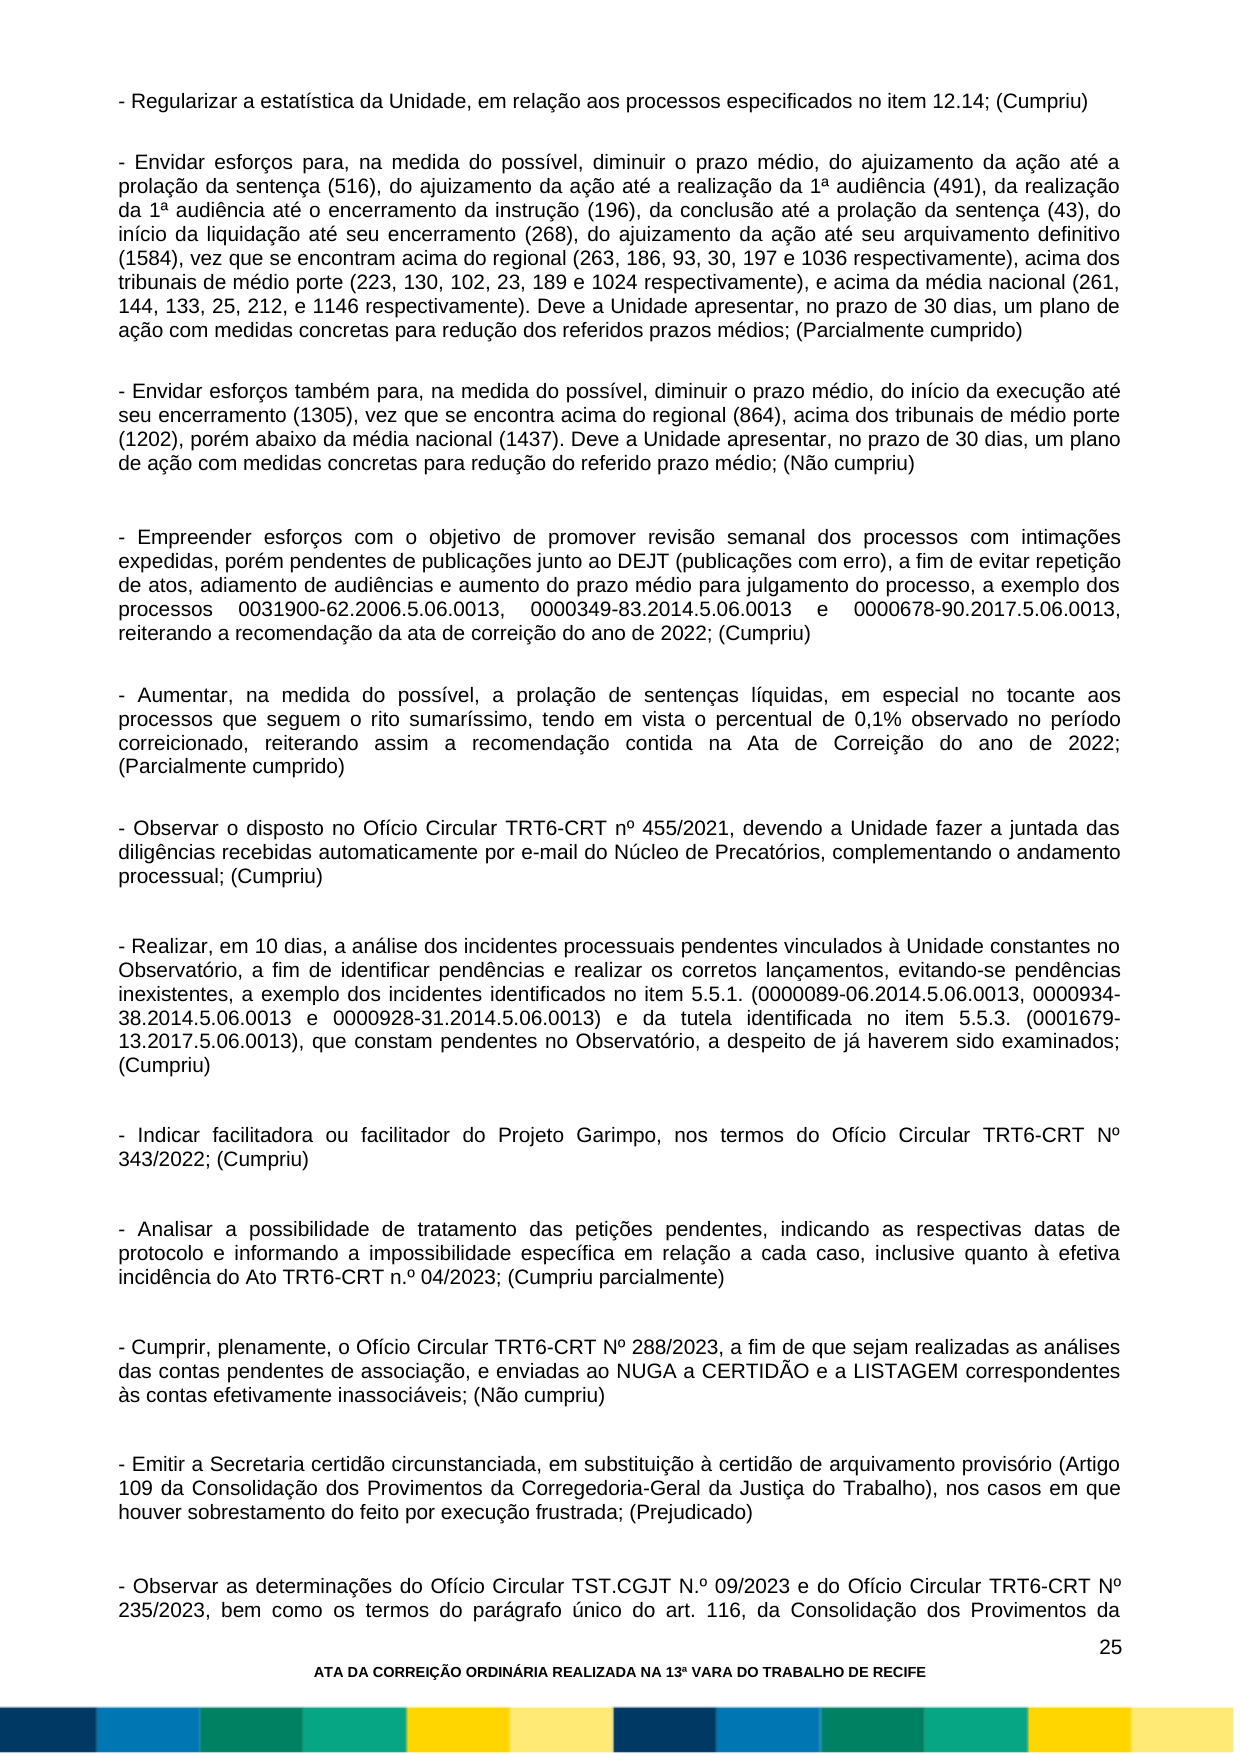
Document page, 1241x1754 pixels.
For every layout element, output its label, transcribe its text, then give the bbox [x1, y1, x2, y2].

text - Regularizar a estatística da Unidade, em relação aos processos especificados no item 12.14; (Cumpriu) [118, 89, 1122, 113]
text - Indicar facilitadora ou facilitador do Projeto Garimpo, nos termos do Ofício Circular TRT6-CRT Nº 343/2022; (Cumpriu) [118, 1123, 1122, 1171]
text - Cumprir, plenamente, o Ofício Circular TRT6-CRT Nº 288/2023, a fim de que sejam realizadas as análises das contas pendentes de associação, e enviadas ao NUGA a CERTIDÃO e a LISTAGEM correspondentes às contas efetivamente inassociáveis; (Não cumpriu) [118, 1334, 1122, 1406]
text - Observar as determinações do Ofício Circular TST.CGJT N.º 09/2023 e do Ofício Circular TRT6-CRT Nº 235/2023, bem como os termos do parágrafo único do art. 116, da Consolidação dos Provimentos da [118, 1574, 1122, 1622]
text - Analisar a possibilidade de tratamento das petições pendentes, indicando as respectivas datas de protocolo e informando a impossibilidade específica em relação a cada caso, inclusive quanto à efetiva incidência do Ato TRT6-CRT n.º 04/2023; (Cumpriu parcialmente) [118, 1217, 1122, 1289]
text - Aumentar, na medida do possível, a prolação de sentenças líquidas, em especial no tocante aos processos que seguem o rito sumaríssimo, tendo em vista o percentual de 0,1% observado no período correicionado, reiterando assim a recomendação contida na Ata de Correição do ano de 2022; (Parcialmente cumprido) [118, 682, 1122, 778]
text - Empreender esforços com o objetivo de promover revisão semanal dos processos com intimações expedidas, porém pendentes de publicações junto ao DEJT (publicações com erro), a fim de evitar repetição de atos, adiamento de audiências e aumento do prazo médio para julgamento do processo, a exemplo dos processos 0031900-62.2006.5.06.0013, 0000349-83.2014.5.06.0013 e 0000678-90.2017.5.06.0013, reiterando a recomendação da ata de correição do ano de 2022; (Cumpriu) [118, 525, 1122, 645]
text - Envidar esforços também para, na medida do possível, diminuir o prazo médio, do início da execução até seu encerramento (1305), vez que se encontra acima do regional (864), acima dos tribunais de médio porte (1202), porém abaixo da média nacional (1437). Deve a Unidade apresentar, no prazo de 30 dias, um plano de ação com medidas concretas para redução do referido prazo médio; (Não cumpriu) [118, 379, 1122, 475]
text - Observar o disposto no Ofício Circular TRT6-CRT nº 455/2021, devendo a Unidade fazer a juntada das diligências recebidas automaticamente por e-mail do Núcleo de Precatórios, complementando o andamento processual; (Cumpriu) [118, 816, 1122, 888]
text - Envidar esforços para, na medida do possível, diminuir o prazo médio, do ajuizamento da ação até a prolação da sentença (516), do ajuizamento da ação até a realização da 1ª audiência (491), da realização da 1ª audiência até o encerramento da instrução (196), da conclusão até a prolação da sentença (43), do início da liquidação até seu encerramento (268), do ajuizamento da ação até seu arquivamento definitivo (1584), vez que se encontram acima do regional (263, 186, 93, 30, 197 e 1036 respectivamente), acima dos tribunais de médio porte (223, 130, 102, 23, 189 e 1024 respectivamente), e acima da média nacional (261, 144, 133, 25, 212, e 1146 respectivamente). Deve a Unidade apresentar, no prazo de 30 dias, um plano de ação com medidas concretas para redução dos referidos prazos médios; (Parcialmente cumprido) [118, 150, 1122, 342]
text - Realizar, em 10 dias, a análise dos incidentes processuais pendentes vinculados à Unidade constantes no Observatório, a fim de identificar pendências e realizar os corretos lançamentos, evitando-se pendências inexistentes, a exemplo dos incidentes identificados no item 5.5.1. (0000089-06.2014.5.06.0013, 0000934-38.2014.5.06.0013 e 0000928-31.2014.5.06.0013) e da tutela identificada no item 5.5.3. (0001679-13.2017.5.06.0013), que constam pendentes no Observatório, a despeito de já haverem sido examinados; (Cumpriu) [118, 933, 1122, 1077]
text - Emitir a Secretaria certidão circunstanciada, em substituição à certidão de arquivamento provisório (Artigo 109 da Consolidação dos Provimentos da Corregedoria-Geral da Justiça do Trabalho), nos casos em que houver sobrestamento do feito por execução frustrada; (Prejudicado) [118, 1452, 1122, 1524]
